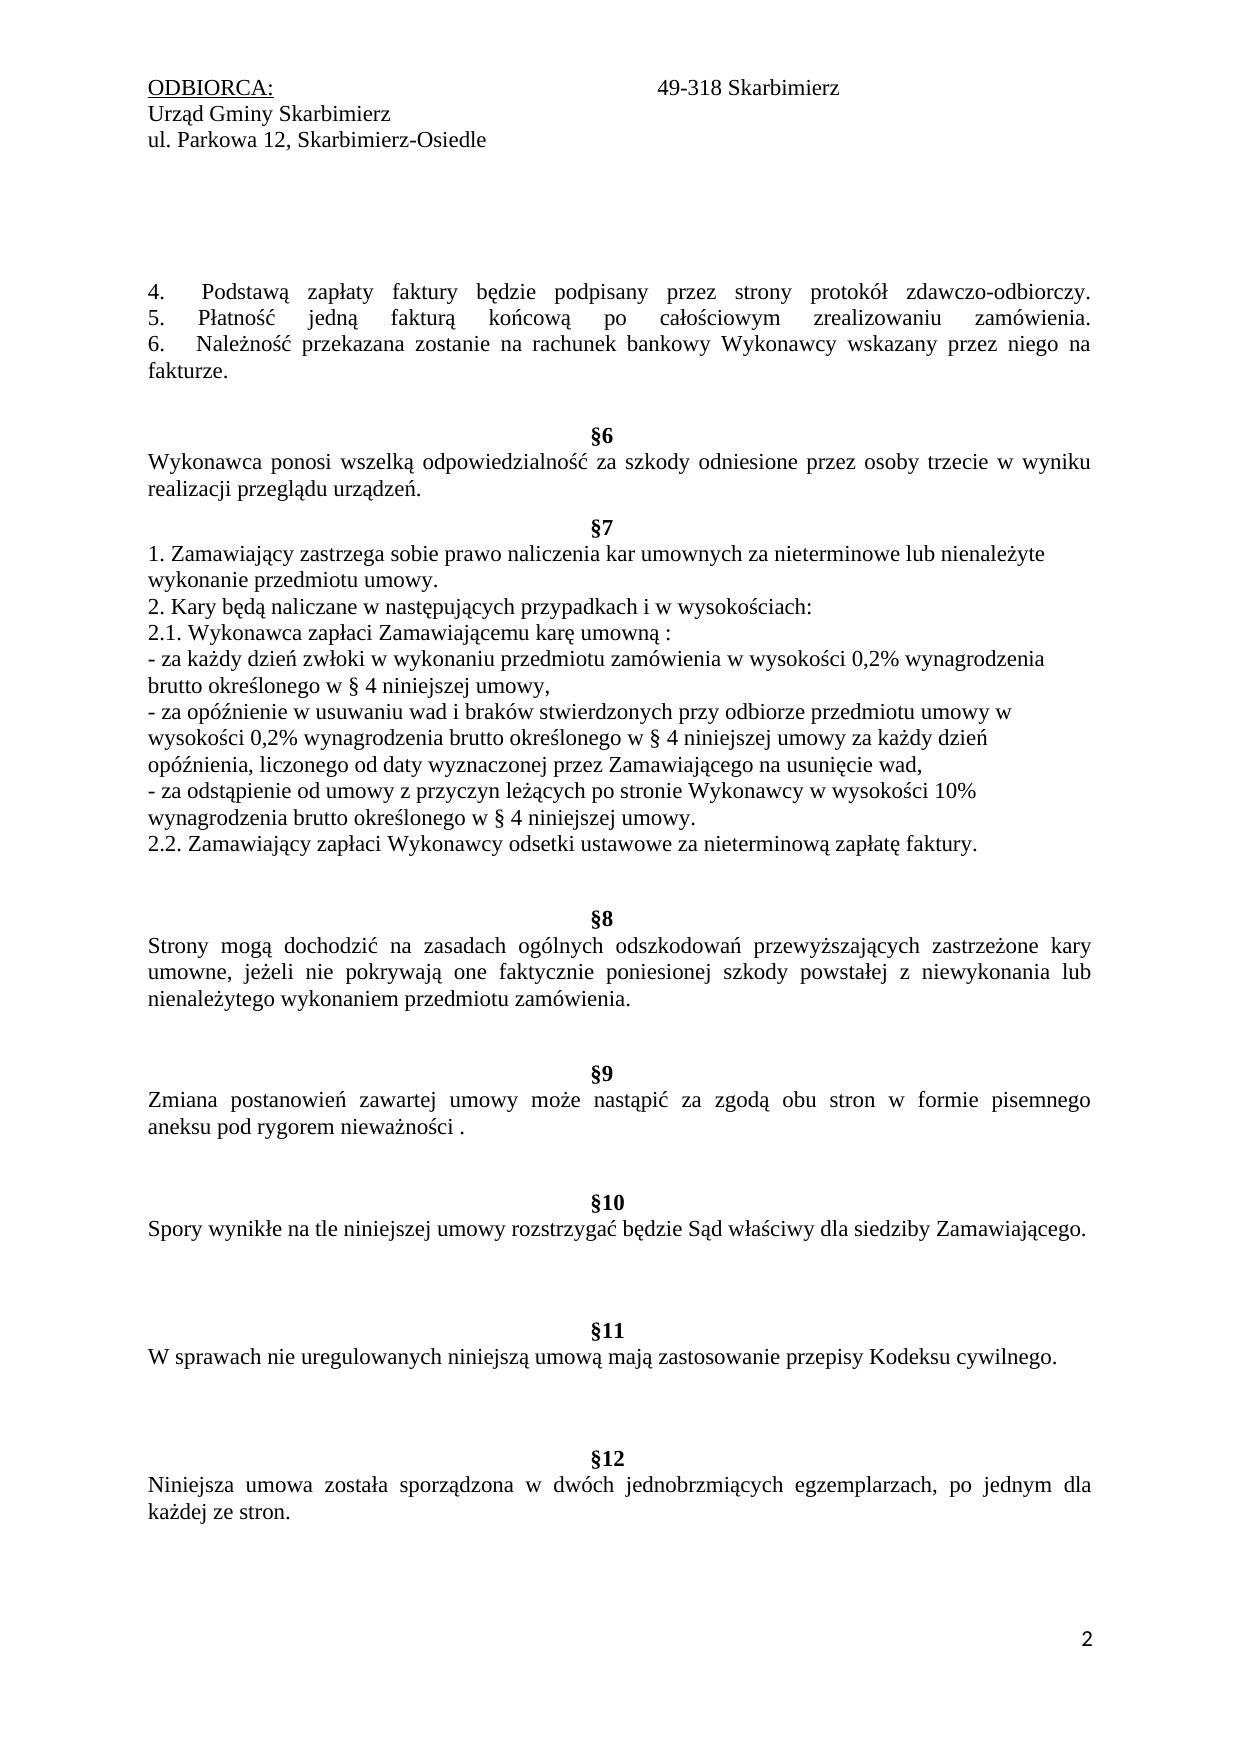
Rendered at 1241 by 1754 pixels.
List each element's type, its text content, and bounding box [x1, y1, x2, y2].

text §7 1. Zamawiający zastrzega sobie prawo naliczenia kar umownych za nieterminowe lub nienależyte wykonanie przedmiotu umowy. 2. Kary będą naliczane w następujących przypadkach i w wysokościach: 2.1. Wykonawca zapłaci Zamawiającemu karę umowną : - za każdy dzień zwłoki w wykonaniu przedmiotu zamówienia w wysokości 0,2% wynagrodzenia brutto określonego w § 4 niniejszej umowy, - za opóźnienie w usuwaniu wad i braków stwierdzonych przy odbiorze przedmiotu umowy w wysokości 0,2% wynagrodzenia brutto określonego w § 4 niniejszej umowy za każdy dzień opóźnienia, liczonego od daty wyznaczonej przez Zamawiającego na usunięcie wad, - za odstąpienie od umowy z przyczyn leżących po stronie Wykonawcy w wysokości 10% wynagrodzenia brutto określonego w § 4 niniejszej umowy. 2.2. Zamawiający zapłaci Wykonawcy odsetki ustawowe za nieterminową zapłatę faktury. [148, 514, 1093, 856]
text 4. Podstawą zapłaty faktury będzie podpisany przez strony protokół zdawczo-odbiorczy. 5. Płatność jedną fakturą końcową po całościowym zrealizowaniu zamówienia. 6. Należność przekazana zostanie na rachunek bankowy Wykonawcy wskazany przez niego na fakturze. [148, 278, 1093, 383]
text §11 W sprawach nie uregulowanych niniejszą umową mają zastosowanie przepisy Kodeksu cywilnego. [148, 1291, 1093, 1369]
text §8 Strony mogą dochodzić na zasadach ogólnych odszkodowań przewyższających zastrzeżone kary umowne, jeżeli nie pokrywają one faktycznie poniesionej szkody powstałej z niewykonania lub nienależytego wykonaniem przedmiotu zamówienia. [148, 906, 1093, 1011]
text ODBIORCA: Urząd Gminy Skarbimierz ul. Parkowa 12, Skarbimierz-Osiedle [148, 74, 583, 153]
text §12 Niniejsza umowa została sporządzona w dwóch jednobrzmiących egzemplarzach, po jednym dla każdej ze stron. [148, 1419, 1093, 1524]
text §9 Zmiana postanowień zawartej umowy może nastąpić za zgodą obu stron w formie pisemnego aneksu pod rygorem nieważności . [148, 1060, 1093, 1139]
text 49-318 Skarbimierz [657, 74, 1093, 128]
text §6 Wykonawca ponosi wszelką odpowiedzialność za szkody odniesione przez osoby trzecie w wyniku realizacji przeglądu urządzeń. [148, 422, 1093, 501]
text §10 Spory wynikłe na tle niniejszej umowy rozstrzygać będzie Sąd właściwy dla siedziby Zamawiającego. [148, 1188, 1093, 1241]
